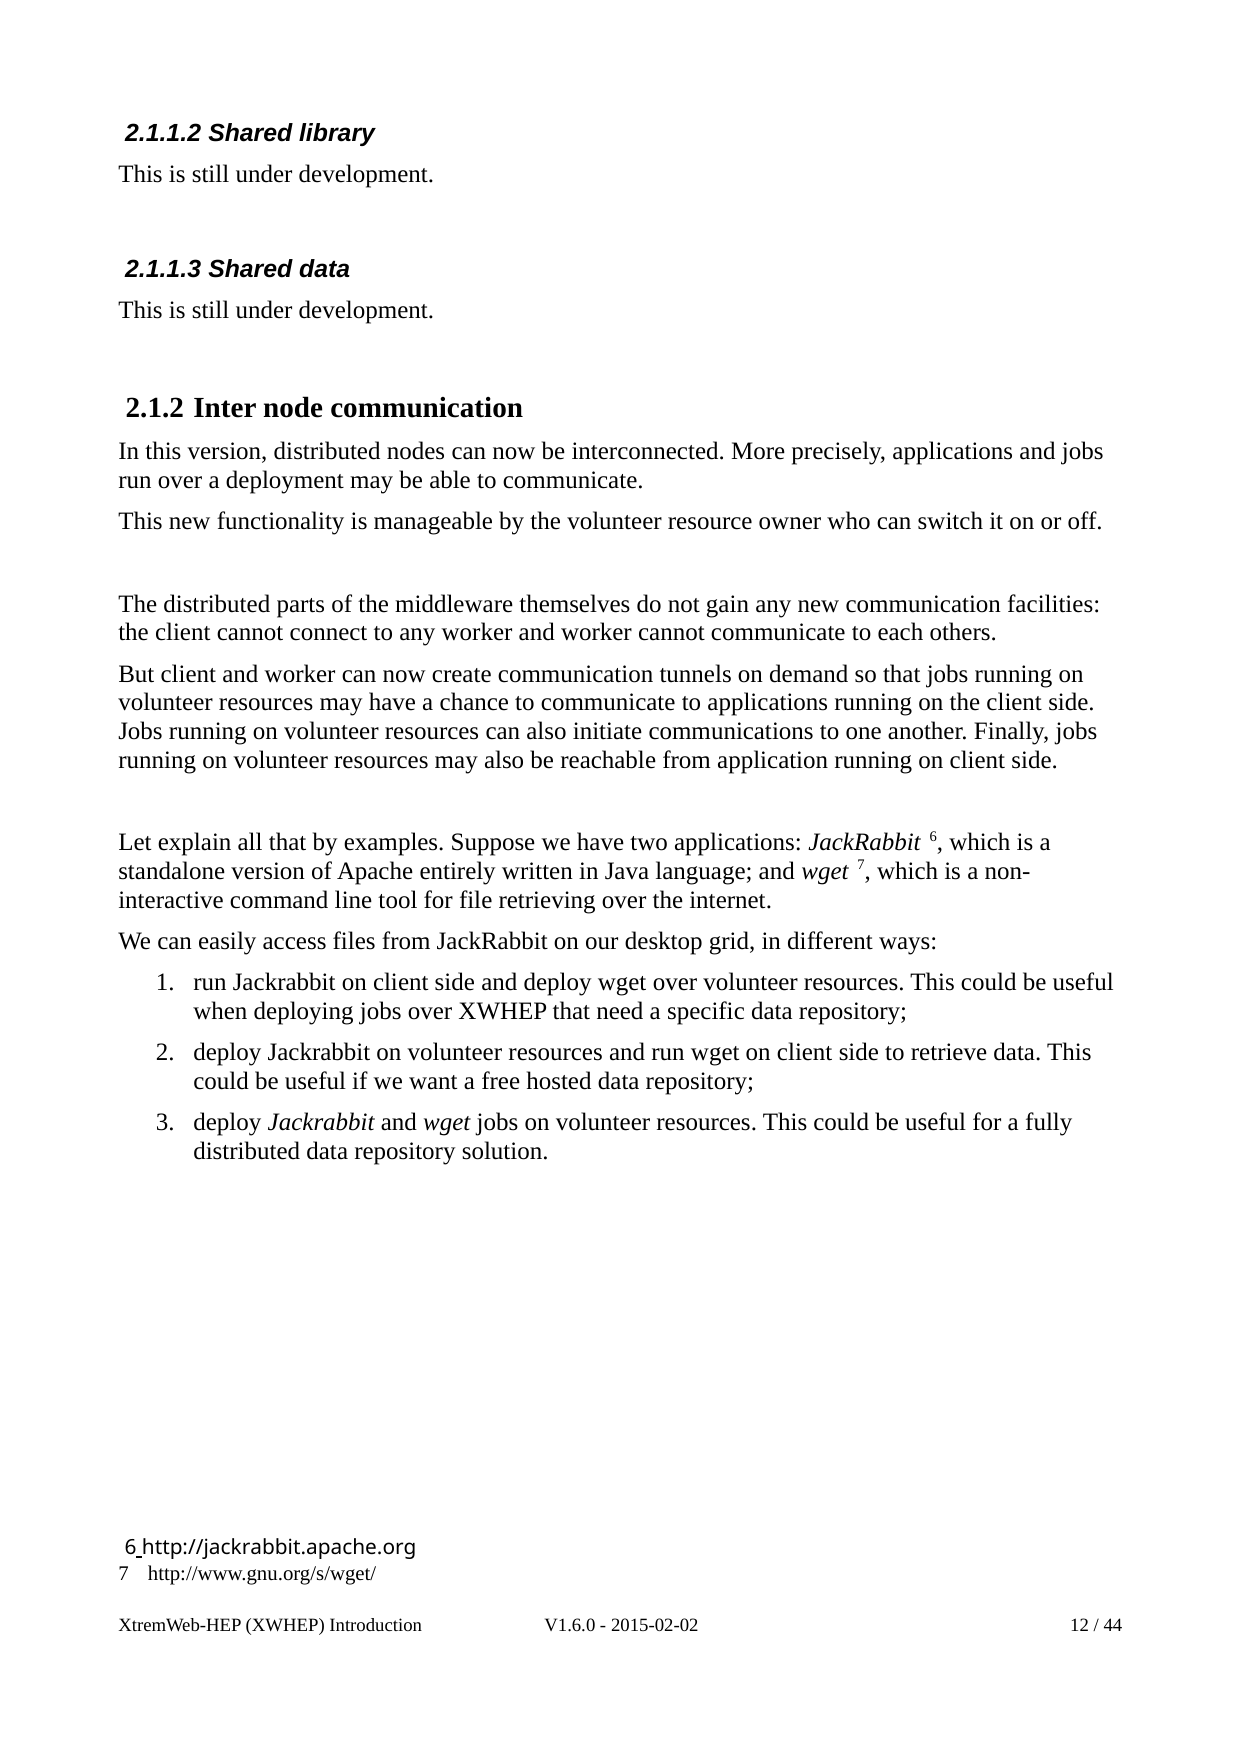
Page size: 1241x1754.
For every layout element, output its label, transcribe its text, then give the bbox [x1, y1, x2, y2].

list deploy Jackrabbit on volunteer resources and run wget on client side to retrieve data. This could be useful if we want a free hosted data repository; [156, 1037, 1122, 1095]
list deploy Jackrabbit and wget jobs on volunteer resources. This could be useful for a fully distributed data repository solution. [156, 1107, 1122, 1165]
subtitle Inter node communication [118, 390, 1122, 424]
text http://jackrabbit.apache.org [124, 1532, 1122, 1561]
subtitle Shared library [118, 118, 1122, 147]
list run Jackrabbit on client side and deploy wget over volunteer resources. This could be useful when deploying jobs over XWHEP that need a specific data repository; [156, 967, 1122, 1025]
text In this version, distributed nodes can now be interconnected. More precisely, applications and jobs run over a deployment may be able to communicate. [118, 436, 1122, 494]
text This is still under development. [118, 159, 1122, 188]
text This is still under development. [118, 295, 1122, 324]
text http://www.gnu.org/s/wget/ [118, 1561, 1122, 1585]
text But client and worker can now create communication tunnels on demand so that jobs running on volunteer resources may have a chance to communicate to applications running on the client side. Jobs running on volunteer resources can also initiate communications to one another. Finally, jobs running on volunteer resources may also be reachable from application running on client side. [118, 659, 1122, 774]
subtitle Shared data [118, 254, 1122, 283]
text Let explain all that by examples. Suppose we have two applications: JackRabbit , which is a standalone version of Apache entirely written in Java language; and wget , which is a non-interactive command line tool for file retrieving over the internet. [118, 827, 1122, 914]
text The distributed parts of the middleware themselves do not gain any new communication facilities: the client cannot connect to any worker and worker cannot communicate to each others. [118, 589, 1122, 646]
text We can easily access files from JackRabbit on our desktop grid, in different ways: [118, 926, 1122, 955]
text This new functionality is manageable by the volunteer resource owner who can switch it on or off. [118, 506, 1122, 535]
